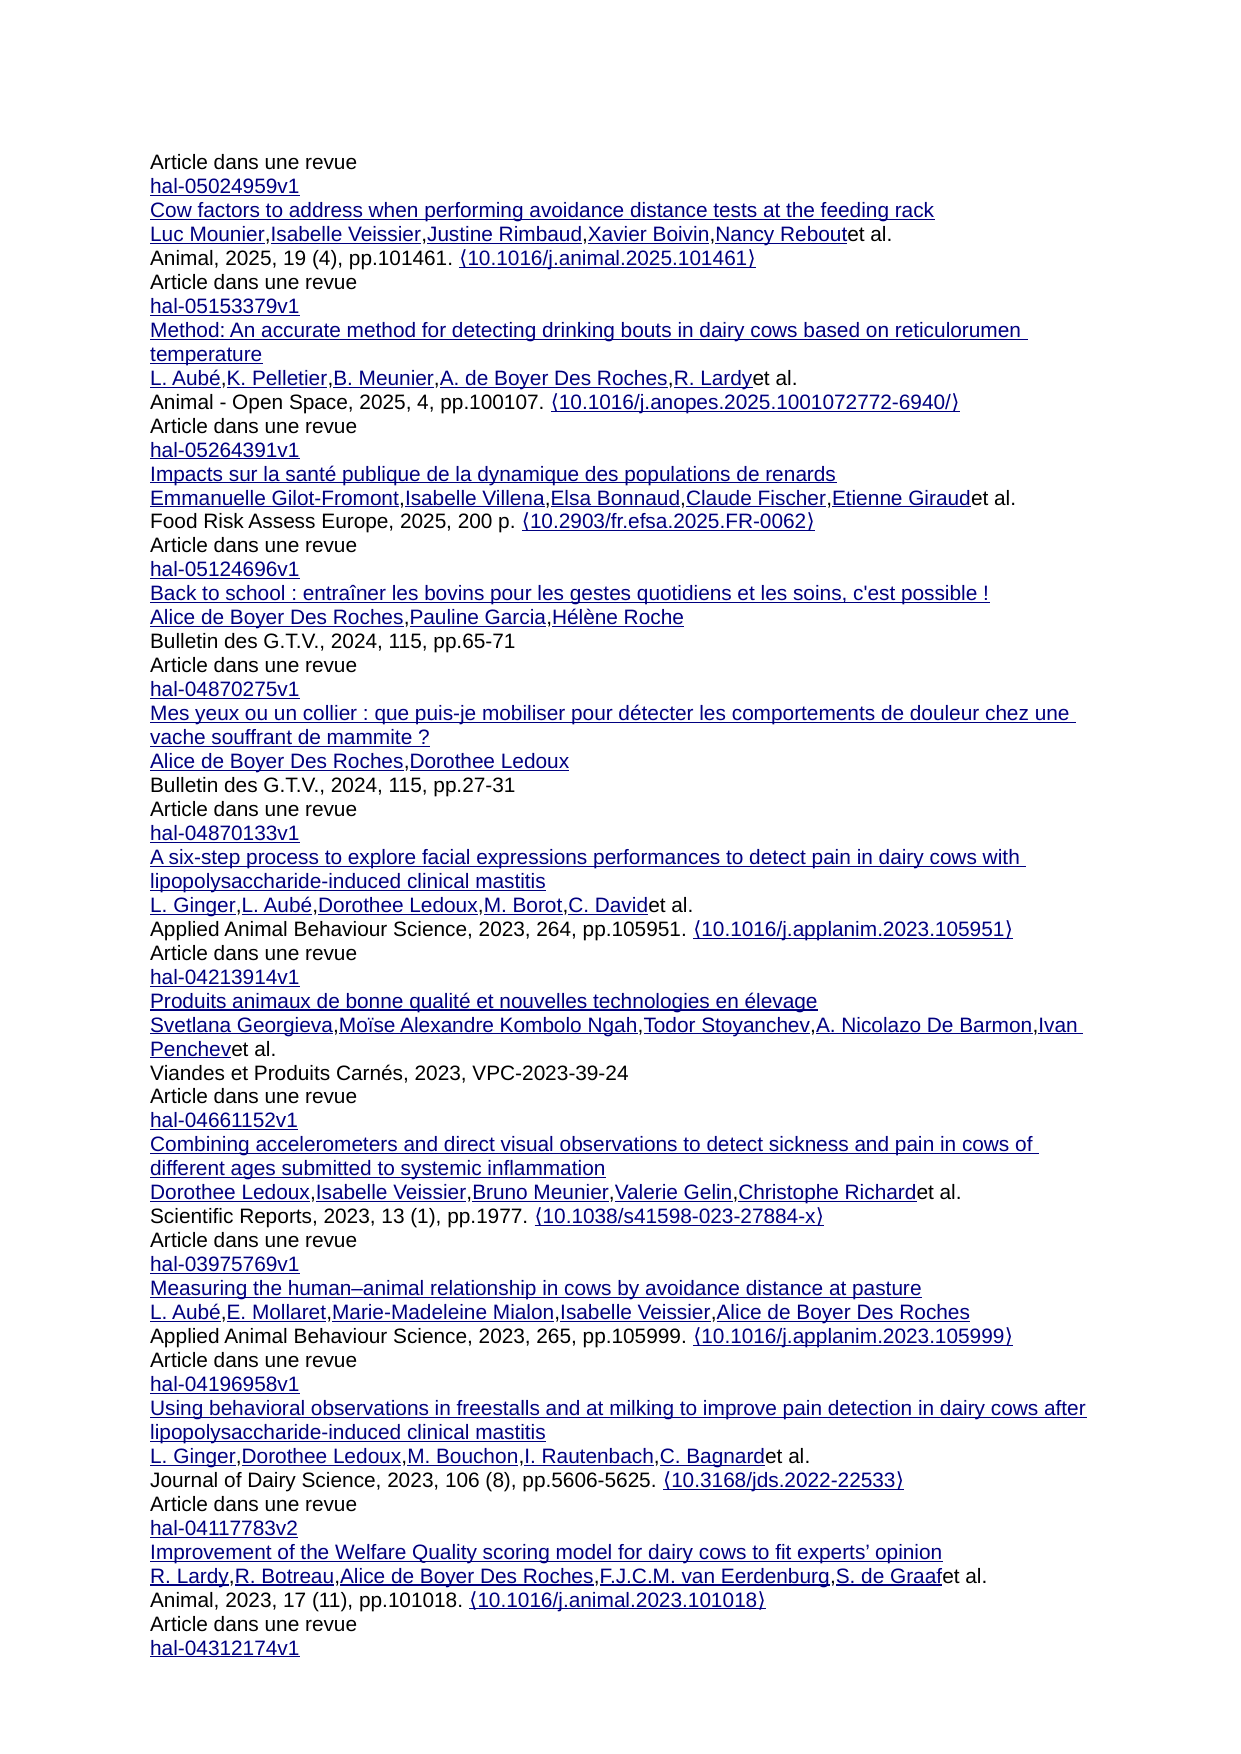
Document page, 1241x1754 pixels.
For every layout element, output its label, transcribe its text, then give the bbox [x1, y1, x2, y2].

table_cell Impacts sur la santé publique de la dynamique des populations de renards Emmanuelle Gilot-Fromont,Isabelle Villena,Elsa Bonnaud,Claude Fischer,Etienne Giraudet al. Food Risk Assess Europe, 2025, 200 p. ⟨10.2903/fr.efsa.2025.FR-0062⟩ Article dans une revue hal-05124696v1 [150, 461, 1090, 581]
table_cell Cow factors to address when performing avoidance distance tests at the feeding rack Luc Mounier,Isabelle Veissier,Justine Rimbaud,Xavier Boivin,Nancy Reboutet al. Animal, 2025, 19 (4), pp.101461. ⟨10.1016/j.animal.2025.101461⟩ Article dans une revue hal-05153379v1 [150, 198, 1090, 318]
table_cell Measuring the human–animal relationship in cows by avoidance distance at pasture L. Aubé,E. Mollaret,Marie-Madeleine Mialon,Isabelle Veissier,Alice de Boyer Des Roches Applied Animal Behaviour Science, 2023, 265, pp.105999. ⟨10.1016/j.applanim.2023.105999⟩ Article dans une revue hal-04196958v1 [150, 1276, 1090, 1396]
table_cell Back to school : entraîner les bovins pour les gestes quotidiens et les soins, c'est possible ! Alice de Boyer Des Roches,Pauline Garcia,Hélène Roche Bulletin des G.T.V., 2024, 115, pp.65-71 Article dans une revue hal-04870275v1 [150, 581, 1090, 701]
table_cell Combining accelerometers and direct visual observations to detect sickness and pain in cows of different ages submitted to systemic inflammation Dorothee Ledoux,Isabelle Veissier,Bruno Meunier,Valerie Gelin,Christophe Richardet al. Scientific Reports, 2023, 13 (1), pp.1977. ⟨10.1038/s41598-023-27884-x⟩ Article dans une revue hal-03975769v1 [150, 1132, 1090, 1276]
table_cell Method: An accurate method for detecting drinking bouts in dairy cows based on reticulorumen temperature L. Aubé,K. Pelletier,B. Meunier,A. de Boyer Des Roches,R. Lardyet al. Animal - Open Space, 2025, 4, pp.100107. ⟨10.1016/j.anopes.2025.1001072772-6940/⟩ Article dans une revue hal-05264391v1 [150, 318, 1090, 461]
table_cell Using behavioral observations in freestalls and at milking to improve pain detection in dairy cows after lipopolysaccharide-induced clinical mastitis L. Ginger,Dorothee Ledoux,M. Bouchon,I. Rautenbach,C. Bagnardet al. Journal of Dairy Science, 2023, 106 (8), pp.5606-5625. ⟨10.3168/jds.2022-22533⟩ Article dans une revue hal-04117783v2 [150, 1396, 1090, 1539]
table_cell Article dans une revue hal-05024959v1 [150, 150, 1090, 198]
table_cell Mes yeux ou un collier : que puis-je mobiliser pour détecter les comportements de douleur chez une vache souffrant de mammite ? Alice de Boyer Des Roches,Dorothee Ledoux Bulletin des G.T.V., 2024, 115, pp.27-31 Article dans une revue hal-04870133v1 [150, 701, 1090, 845]
table_cell Improvement of the Welfare Quality scoring model for dairy cows to fit experts’ opinion R. Lardy,R. Botreau,Alice de Boyer Des Roches,F.J.C.M. van Eerdenburg,S. de Graafet al. Animal, 2023, 17 (11), pp.101018. ⟨10.1016/j.animal.2023.101018⟩ Article dans une revue hal-04312174v1 [150, 1540, 1090, 1659]
table_cell A six-step process to explore facial expressions performances to detect pain in dairy cows with lipopolysaccharide-induced clinical mastitis L. Ginger,L. Aubé,Dorothee Ledoux,M. Borot,C. Davidet al. Applied Animal Behaviour Science, 2023, 264, pp.105951. ⟨10.1016/j.applanim.2023.105951⟩ Article dans une revue hal-04213914v1 [150, 845, 1090, 988]
table_cell Produits animaux de bonne qualité et nouvelles technologies en élevage Svetlana Georgieva,Moïse Alexandre Kombolo Ngah,Todor Stoyanchev,A. Nicolazo De Barmon,Ivan Penchevet al. Viandes et Produits Carnés, 2023, VPC-2023-39-24 Article dans une revue hal-04661152v1 [150, 989, 1090, 1132]
